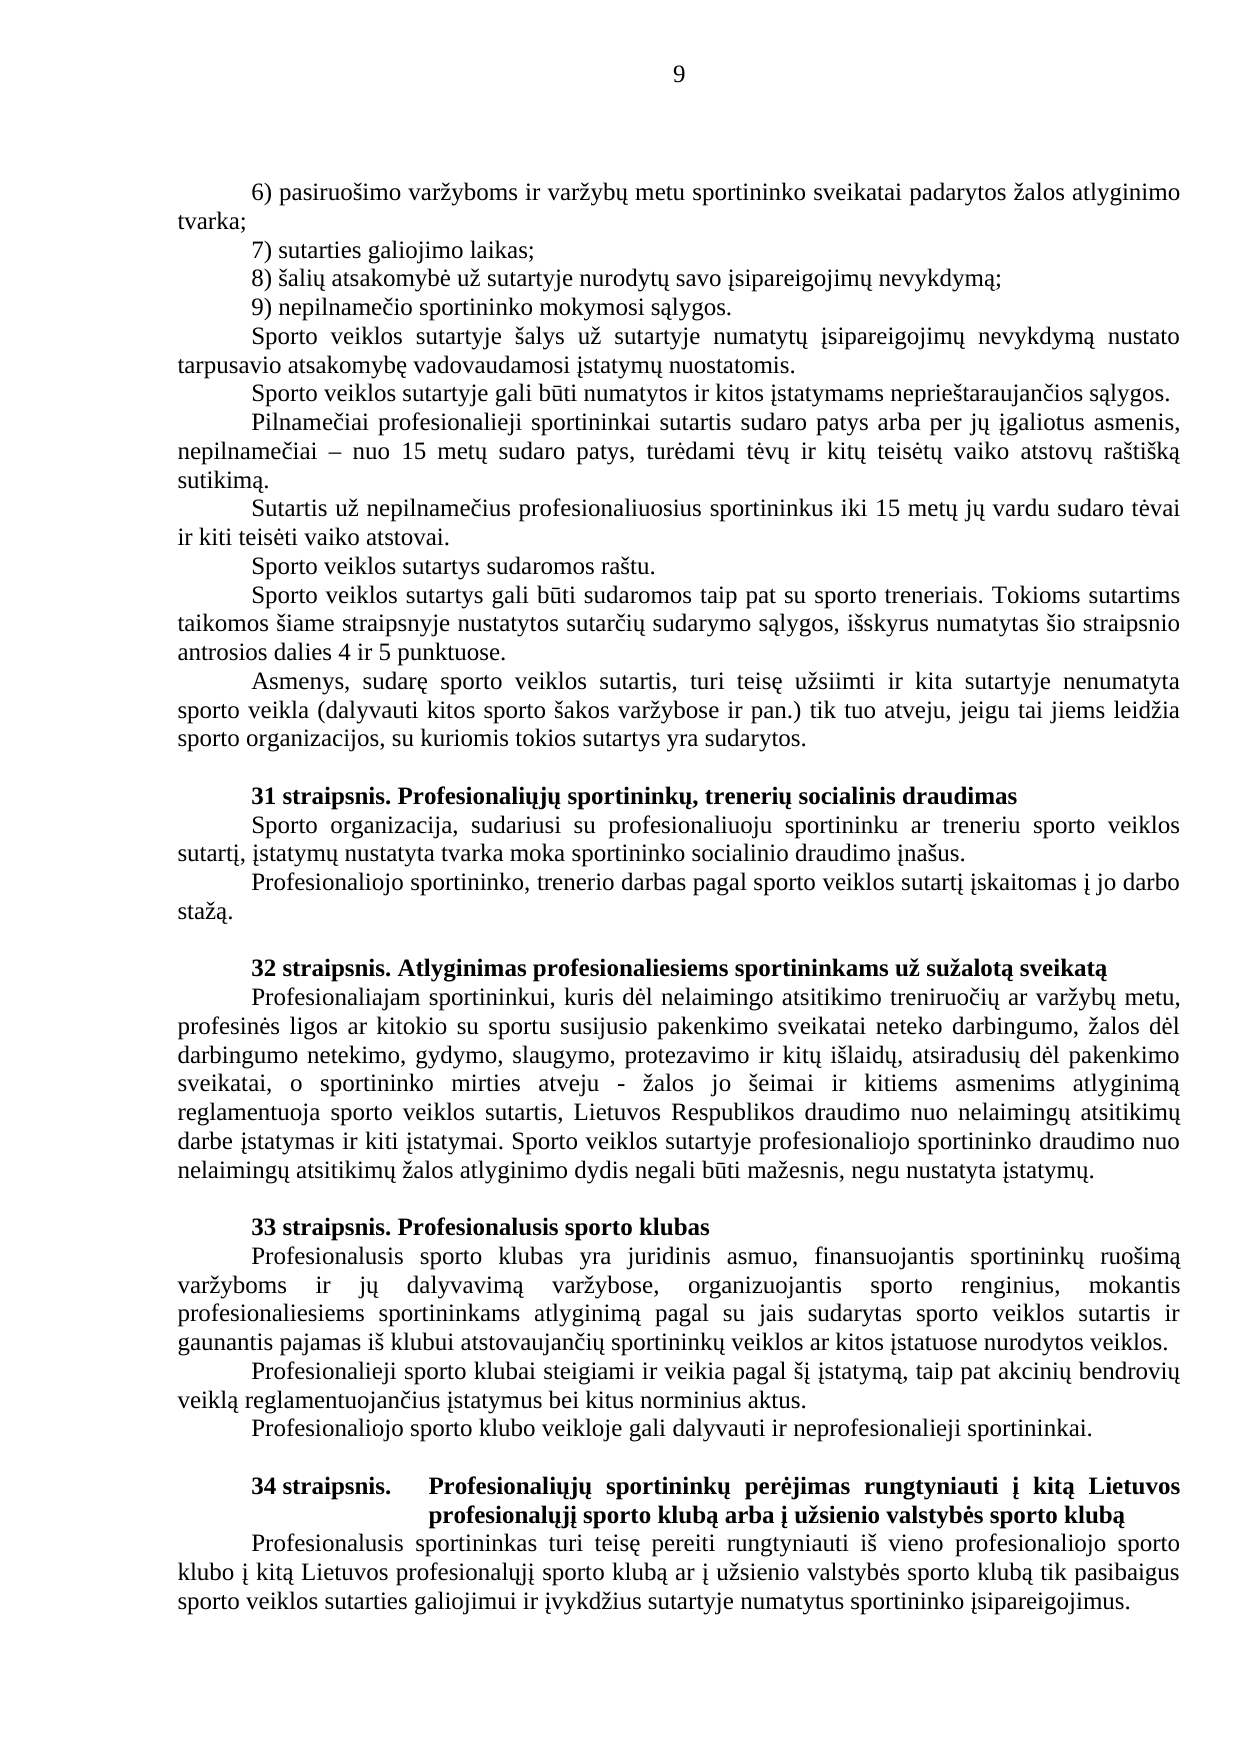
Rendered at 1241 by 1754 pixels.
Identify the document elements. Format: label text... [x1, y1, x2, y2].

text Profesionaliajam sportininkui, kuris dėl nelaimingo atsitikimo treniruočių ar varžybų metu, profesinės ligos ar kitokio su sportu susijusio pakenkimo sveikatai neteko darbingumo, žalos dėl darbingumo netekimo, gydymo, slaugymo, protezavimo ir kitų išlaidų, atsiradusių dėl pakenkimo sveikatai, o sportininko mirties atveju - žalos jo šeimai ir kitiems asmenims atlyginimą reglamentuoja sporto veiklos sutartis, Lietuvos Respublikos draudimo nuo nelaimingų atsitikimų darbe įstatymas ir kiti įstatymai. Sporto veiklos sutartyje profesionaliojo sportininko draudimo nuo nelaimingų atsitikimų žalos atlyginimo dydis negali būti mažesnis, negu nustatyta įstatymų. [177, 982, 1181, 1183]
text 9) nepilnamečio sportininko mokymosi sąlygos. [177, 292, 1181, 321]
text Profesionalieji sporto klubai steigiami ir veikia pagal šį įstatymą, taip pat akcinių bendrovių veiklą reglamentuojančius įstatymus bei kitus norminius aktus. [177, 1356, 1181, 1413]
text 8) šalių atsakomybė už sutartyje nurodytų savo įsipareigojimų nevykdymą; [177, 263, 1181, 292]
text Sporto veiklos sutartyje gali būti numatytos ir kitos įstatymams neprieštaraujančios sąlygos. [177, 378, 1181, 407]
text Asmenys, sudarę sporto veiklos sutartis, turi teisę užsiimti ir kita sutartyje nenumatyta sporto veikla (dalyvauti kitos sporto šakos varžybose ir pan.) tik tuo atveju, jeigu tai jiems leidžia sporto organizacijos, su kuriomis tokios sutartys yra sudarytos. [177, 666, 1181, 752]
text 32 straipsnis. Atlyginimas profesionaliesiems sportininkams už sužalotą sveikatą [177, 953, 1181, 982]
text 34 straipsnis. Profesionaliųjų sportininkų perėjimas rungtyniauti į kitą Lietuvos profesionalųjį sporto klubą arba į užsienio valstybės sporto klubą [251, 1471, 1181, 1528]
text 7) sutarties galiojimo laikas; [177, 235, 1181, 263]
text Pilnamečiai profesionalieji sportininkai sutartis sudaro patys arba per jų įgaliotus asmenis, nepilnamečiai – nuo 15 metų sudaro patys, turėdami tėvų ir kitų teisėtų vaiko atstovų raštišką sutikimą. [177, 407, 1181, 493]
text Profesionaliojo sportininko, trenerio darbas pagal sporto veiklos sutartį įskaitomas į jo darbo stažą. [177, 867, 1181, 925]
text Profesionaliojo sporto klubo veikloje gali dalyvauti ir neprofesionalieji sportininkai. [177, 1413, 1181, 1442]
text 6) pasiruošimo varžyboms ir varžybų metu sportininko sveikatai padarytos žalos atlyginimo tvarka; [177, 177, 1181, 235]
text Profesionalusis sporto klubas yra juridinis asmuo, finansuojantis sportininkų ruošimą varžyboms ir jų dalyvavimą varžybose, organizuojantis sporto renginius, mokantis profesionaliesiems sportininkams atlyginimą pagal su jais sudarytas sporto veiklos sutartis ir gaunantis pajamas iš klubui atstovaujančių sportininkų veiklos ar kitos įstatuose nurodytos veiklos. [177, 1241, 1181, 1356]
text Sporto veiklos sutartys gali būti sudaromos taip pat su sporto treneriais. Tokioms sutartims taikomos šiame straipsnyje nustatytos sutarčių sudarymo sąlygos, išskyrus numatytas šio straipsnio antrosios dalies 4 ir 5 punktuose. [177, 580, 1181, 666]
text Sutartis už nepilnamečius profesionaliuosius sportininkus iki 15 metų jų vardu sudaro tėvai ir kiti teisėti vaiko atstovai. [177, 493, 1181, 551]
text Sporto organizacija, sudariusi su profesionaliuoju sportininku ar treneriu sporto veiklos sutartį, įstatymų nustatyta tvarka moka sportininko socialinio draudimo įnašus. [177, 810, 1181, 867]
text Sporto veiklos sutartys sudaromos raštu. [177, 551, 1181, 580]
text Profesionalusis sportininkas turi teisę pereiti rungtyniauti iš vieno profesionaliojo sporto klubo į kitą Lietuvos profesionalųjį sporto klubą ar į užsienio valstybės sporto klubą tik pasibaigus sporto veiklos sutarties galiojimui ir įvykdžius sutartyje numatytus sportininko įsipareigojimus. [177, 1528, 1181, 1615]
text 31 straipsnis. Profesionaliųjų sportininkų, trenerių socialinis draudimas [177, 781, 1181, 810]
text 33 straipsnis. Profesionalusis sporto klubas [177, 1212, 1181, 1241]
text Sporto veiklos sutartyje šalys už sutartyje numatytų įsipareigojimų nevykdymą nustato tarpusavio atsakomybę vadovaudamosi įstatymų nuostatomis. [177, 321, 1181, 378]
